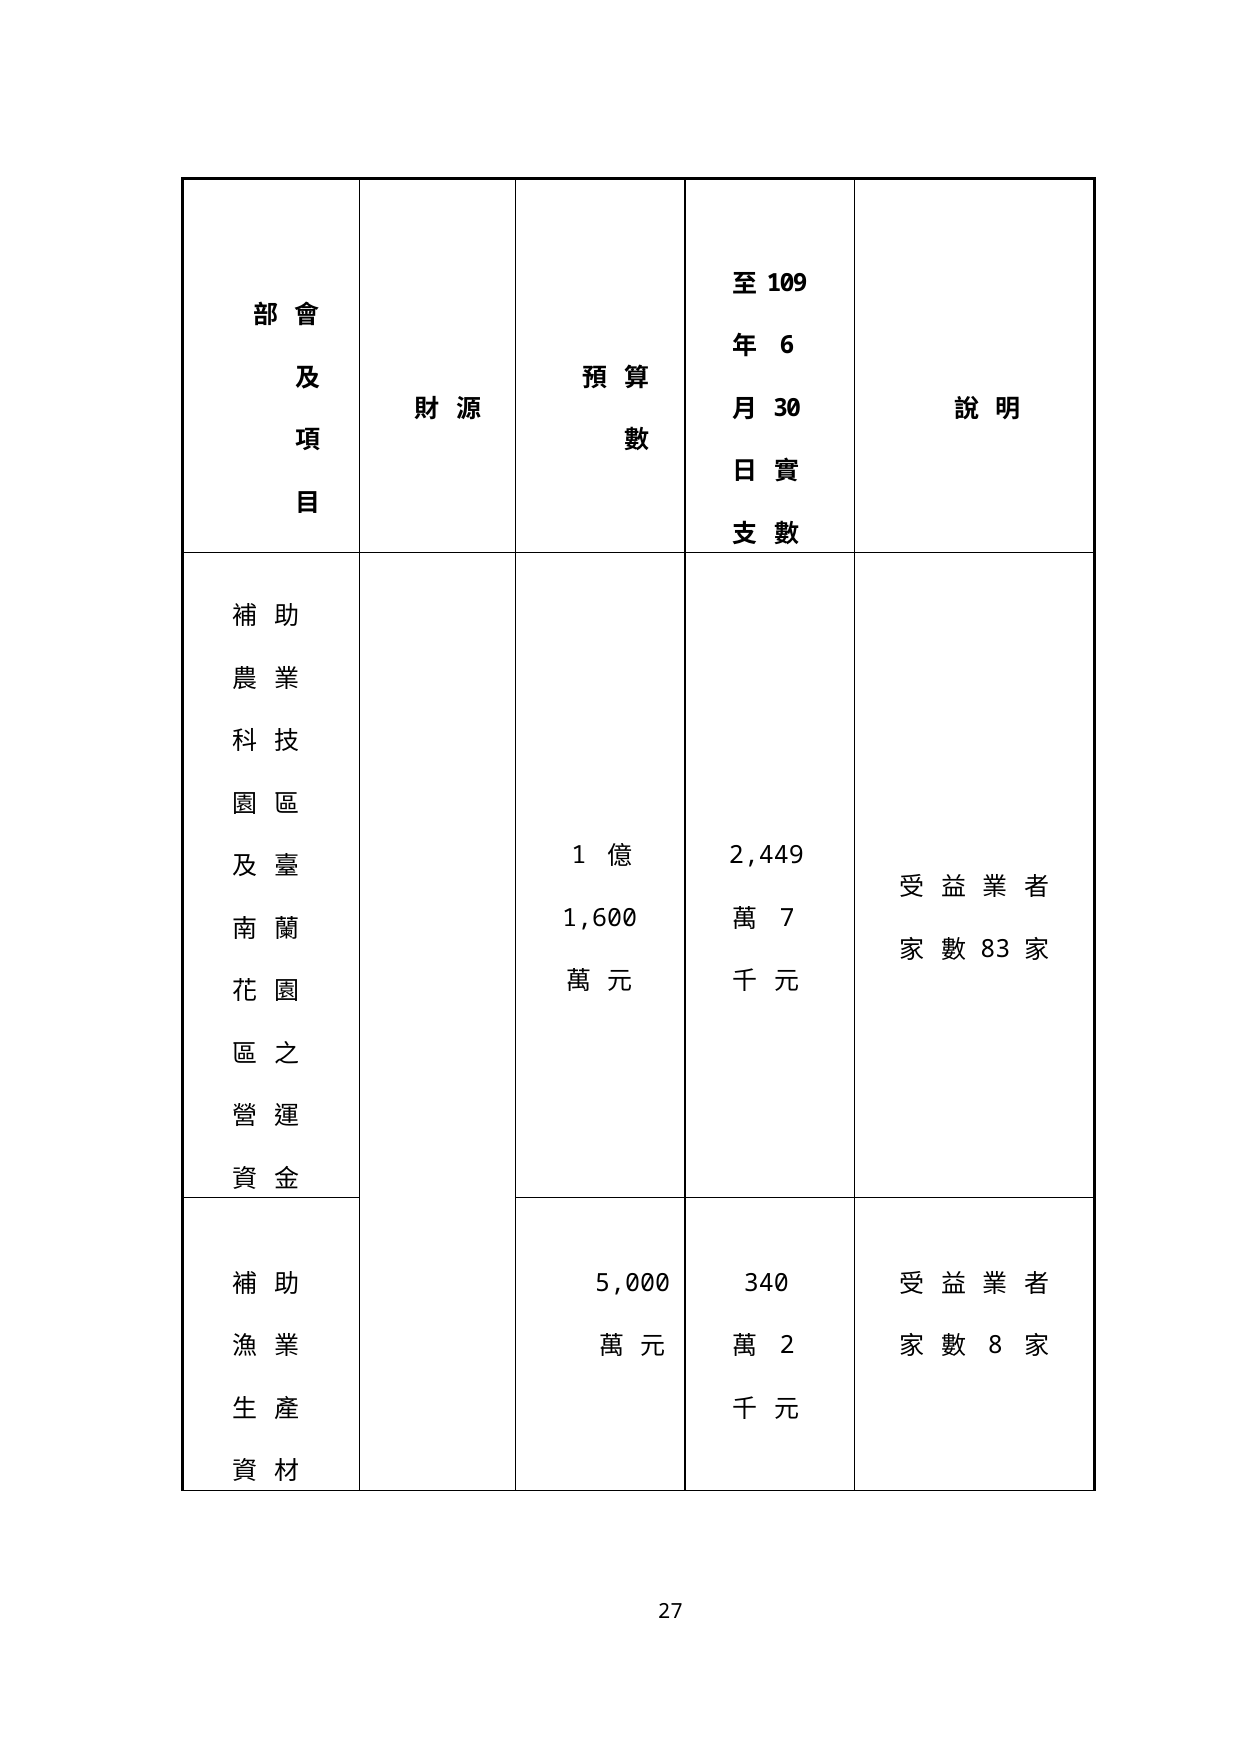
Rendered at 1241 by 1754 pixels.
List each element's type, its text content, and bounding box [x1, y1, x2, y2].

table_cell 補助農業科技園區及臺南蘭花園區之營運資金 [184, 553, 359, 1197]
table_cell 5,000萬元 [516, 1198, 684, 1490]
table_cell 2,449萬7千元 [686, 553, 854, 1197]
table_cell 受益業者家數8家 [855, 1198, 1093, 1490]
table_header 至109年6月30日實支數 [686, 180, 854, 552]
table_cell 1億1,600萬元 [516, 553, 684, 1197]
table_cell 補助漁業生產資材 [184, 1198, 359, 1490]
table_header 說明 [855, 180, 1093, 552]
table_cell 受益業者家數83家 [855, 553, 1093, 1197]
table_cell 340萬2千元 [686, 1198, 854, 1490]
table_header 部會及項目 [184, 180, 359, 552]
table_cell [360, 553, 515, 1490]
table_header 預算數 [516, 180, 684, 552]
table_header 財源 [360, 180, 515, 552]
